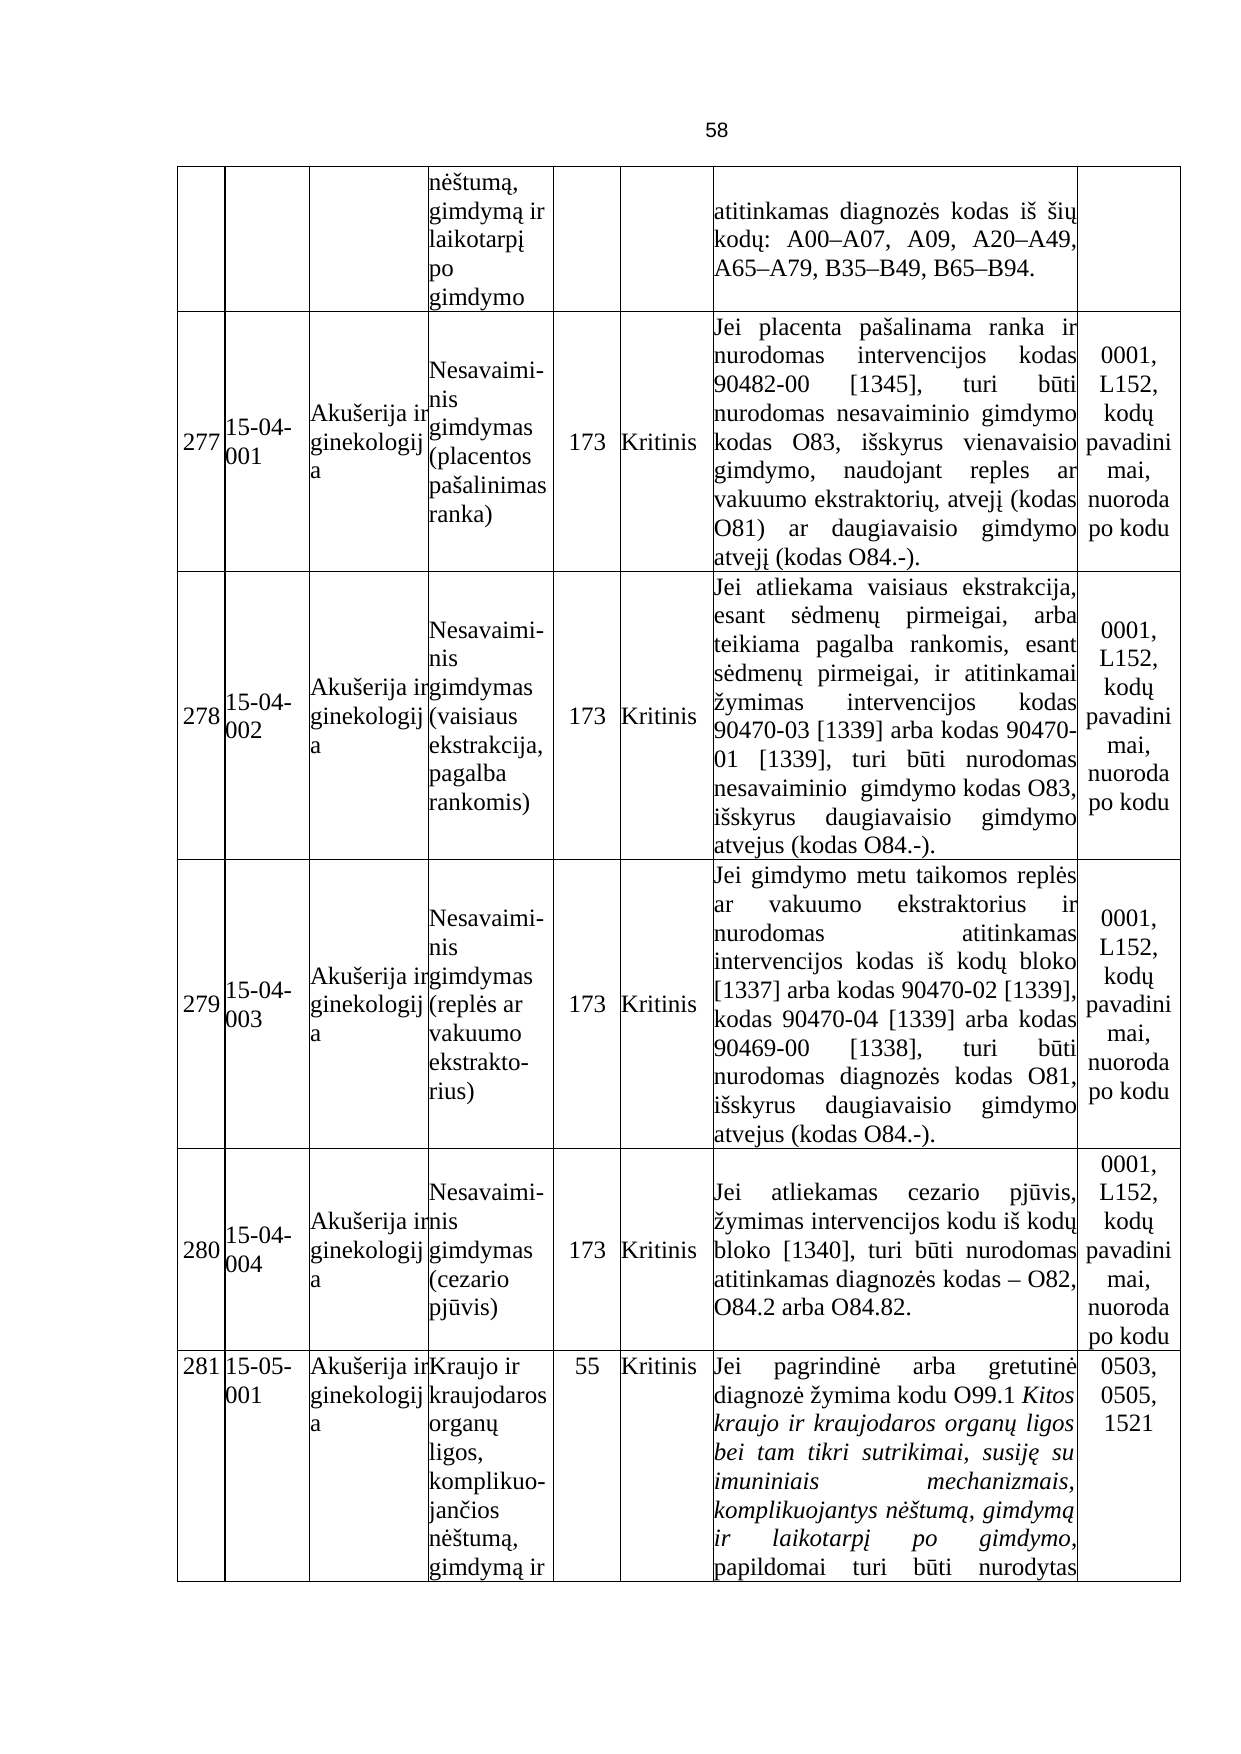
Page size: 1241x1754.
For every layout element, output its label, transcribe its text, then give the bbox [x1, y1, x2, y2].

table_cell 280 [178, 1149, 224, 1350]
table_cell 173 [554, 1149, 620, 1350]
table_cell 281 [178, 1351, 224, 1581]
table_cell nėštumą, gimdymą ir laikotarpį po gimdymo [429, 167, 553, 311]
table_cell Kritinis [621, 1351, 713, 1581]
table_cell 173 [554, 312, 620, 571]
table_cell [621, 167, 713, 311]
table_cell Kritinis [621, 1149, 713, 1350]
table_cell 173 [554, 860, 620, 1148]
table_cell 173 [554, 572, 620, 859]
table_cell Jei atliekama vaisiaus ekstrakcija, esant sėdmenų pirmeigai, arba teikiama pagalba rankomis, esant sėdmenų pirmeigai, ir atitinkamai žymimas intervencijos kodas 90470-03 [1339] arba kodas 90470-01 [1339], turi būti nurodomas nesavaiminio gimdymo kodas O83, išskyrus daugiavaisio gimdymo atvejus (kodas O84.-). [714, 572, 1077, 859]
table_cell Akušerija ir ginekologija [310, 860, 428, 1148]
table_cell 15-04-004 [226, 1149, 309, 1350]
table_cell 0001, L152, kodų pavadinimai, nuoroda po kodu [1078, 1149, 1180, 1350]
table_cell 55 [554, 1351, 620, 1581]
table_cell Nesavaimi-nis gimdymas (replės ar vakuumo ekstrakto-rius) [429, 860, 553, 1148]
table_cell 15-04-002 [226, 572, 309, 859]
table_cell Nesavaimi-nis gimdymas (vaisiaus ekstrakcija, pagalba rankomis) [429, 572, 553, 859]
table_cell 0001, L152, kodų pavadinimai, nuoroda po kodu [1078, 312, 1180, 571]
table_cell [554, 167, 620, 311]
table_cell [1078, 167, 1180, 311]
table_cell 277 [178, 312, 224, 571]
table_cell 15-05-001 [226, 1351, 309, 1581]
table_cell Kraujo ir kraujodaros organų ligos, komplikuo-jančios nėštumą, gimdymą ir [429, 1351, 553, 1581]
table_cell Akušerija ir ginekologija [310, 1149, 428, 1350]
table_cell 279 [178, 860, 224, 1148]
table_cell Akušerija ir ginekologija [310, 572, 428, 859]
table_cell Kritinis [621, 312, 713, 571]
table_cell Jei pagrindinė arba gretutinė diagnozė žymima kodu O99.1 Kitos kraujo ir kraujodaros organų ligos bei tam tikri sutrikimai, susiję su imuniniais mechanizmais, komplikuojantys nėštumą, gimdymą ir laikotarpį po gimdymo, papildomai turi būti nurodytas [714, 1351, 1077, 1581]
table_cell Jei atliekamas cezario pjūvis, žymimas intervencijos kodu iš kodų bloko [1340], turi būti nurodomas atitinkamas diagnozės kodas – O82, O84.2 arba O84.82. [714, 1149, 1077, 1350]
table_cell atitinkamas diagnozės kodas iš šių kodų: A00–A07, A09, A20–A49, A65–A79, B35–B49, B65–B94. [714, 167, 1077, 311]
table_cell [226, 167, 309, 311]
table_cell Akušerija ir ginekologija [310, 1351, 428, 1581]
table_cell Nesavaimi-nis gimdymas (cezario pjūvis) [429, 1149, 553, 1350]
table_cell Nesavaimi-nis gimdymas (placentos pašalinimas ranka) [429, 312, 553, 571]
table_cell Kritinis [621, 572, 713, 859]
table_cell 0503, 0505, 1521 [1078, 1351, 1180, 1581]
table_cell 0001, L152, kodų pavadinimai, nuoroda po kodu [1078, 572, 1180, 859]
table_cell [310, 167, 428, 311]
table_cell Jei gimdymo metu taikomos replės ar vakuumo ekstraktorius ir nurodomas atitinkamas intervencijos kodas iš kodų bloko [1337] arba kodas 90470-02 [1339], kodas 90470-04 [1339] arba kodas 90469-00 [1338], turi būti nurodomas diagnozės kodas O81, išskyrus daugiavaisio gimdymo atvejus (kodas O84.-). [714, 860, 1077, 1148]
table_cell 278 [178, 572, 224, 859]
table_cell Kritinis [621, 860, 713, 1148]
table_cell Akušerija ir ginekologija [310, 312, 428, 571]
table_cell 15-04-001 [226, 312, 309, 571]
table_cell Jei placenta pašalinama ranka ir nurodomas intervencijos kodas 90482-00 [1345], turi būti nurodomas nesavaiminio gimdymo kodas O83, išskyrus vienavaisio gimdymo, naudojant reples ar vakuumo ekstraktorių, atvejį (kodas O81) ar daugiavaisio gimdymo atvejį (kodas O84.-). [714, 312, 1077, 571]
table_cell 0001, L152, kodų pavadinimai, nuoroda po kodu [1078, 860, 1180, 1148]
table_cell 15-04-003 [226, 860, 309, 1148]
table_cell [178, 167, 224, 311]
